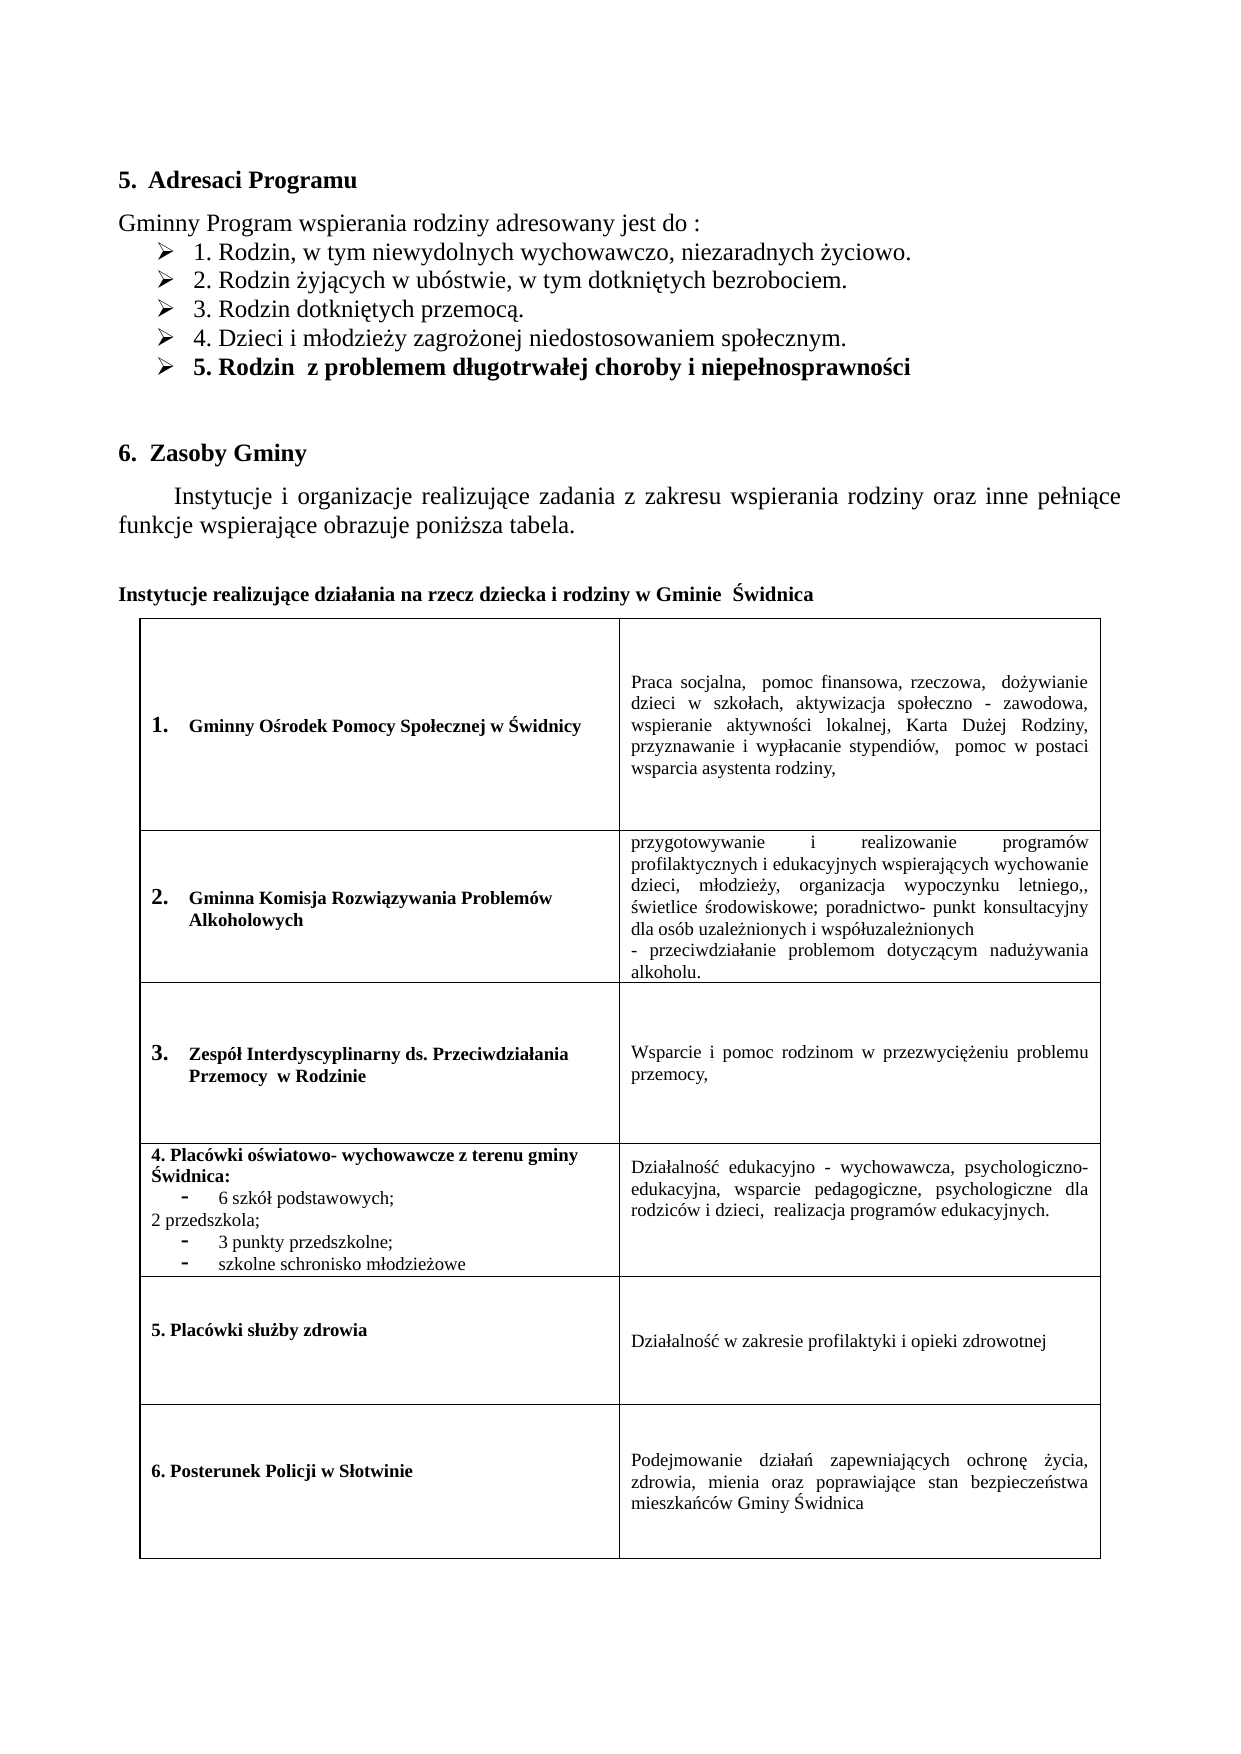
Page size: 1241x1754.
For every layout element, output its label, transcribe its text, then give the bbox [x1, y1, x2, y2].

text Gminny Program wspierania rodziny adresowany jest do : [118, 208, 1122, 237]
table_cell 4. Placówki oświatowo- wychowawcze z terenu gminy Świdnica: 6 szkół podstawowych; 2 przedszkola; 3 punkty przedszkolne; szkolne schronisko młodzieżowe [141, 1144, 619, 1276]
table_header Gminny Ośrodek Pomocy Społecznej w Świdnicy [141, 619, 619, 830]
list 2. Rodzin żyjących w ubóstwie, w tym dotkniętych bezrobociem. [156, 266, 1122, 294]
list 1. Rodzin, w tym niewydolnych wychowawczo, niezaradnych życiowo. [156, 237, 1122, 266]
text Instytucje i organizacje realizujące zadania z zakresu wspierania rodziny oraz inne pełniące funkcje wspierające obrazuje poniższa tabela. [118, 481, 1122, 539]
table_cell Wsparcie i pomoc rodzinom w przezwyciężeniu problemu przemocy, [620, 983, 1100, 1143]
text 6. Zasoby Gminy [118, 438, 1122, 467]
table_cell 5. Placówki służby zdrowia [141, 1277, 619, 1404]
list 4. Dzieci i młodzieży zagrożonej niedostosowaniem społecznym. [156, 323, 1122, 352]
list 5. Rodzin z problemem długotrwałej choroby i niepełnosprawności [156, 352, 1122, 381]
table_cell Gminna Komisja Rozwiązywania Problemów Alkoholowych [141, 831, 619, 982]
list 3. Rodzin dotkniętych przemocą. [156, 294, 1122, 323]
table_cell 6. Posterunek Policji w Słotwinie [141, 1405, 619, 1558]
table_cell Działalność w zakresie profilaktyki i opieki zdrowotnej [620, 1277, 1100, 1404]
table_cell Podejmowanie działań zapewniających ochronę życia, zdrowia, mienia oraz poprawiające stan bezpieczeństwa mieszkańców Gminy Świdnica [620, 1405, 1100, 1558]
text Instytucje realizujące działania na rzecz dziecka i rodziny w Gminie Świdnica [118, 582, 1122, 606]
table_cell przygotowywanie i realizowanie programów profilaktycznych i edukacyjnych wspierających wychowanie dzieci, młodzieży, organizacja wypoczynku letniego,, świetlice środowiskowe; poradnictwo- punkt konsultacyjny dla osób uzależnionych i współuzależnionych - przeciwdziałanie problemom dotyczącym nadużywania alkoholu. [620, 831, 1100, 982]
table_cell Zespół Interdyscyplinarny ds. Przeciwdziałania Przemocy w Rodzinie [141, 983, 619, 1143]
text 5. Adresaci Programu [118, 165, 1122, 193]
table_header Praca socjalna, pomoc finansowa, rzeczowa, dożywianie dzieci w szkołach, aktywizacja społeczno - zawodowa, wspieranie aktywności lokalnej, Karta Dużej Rodziny, przyznawanie i wypłacanie stypendiów, pomoc w postaci wsparcia asystenta rodziny, [620, 619, 1100, 830]
table_cell Działalność edukacyjno - wychowawcza, psychologiczno-edukacyjna, wsparcie pedagogiczne, psychologiczne dla rodziców i dzieci, realizacja programów edukacyjnych. [620, 1144, 1100, 1276]
